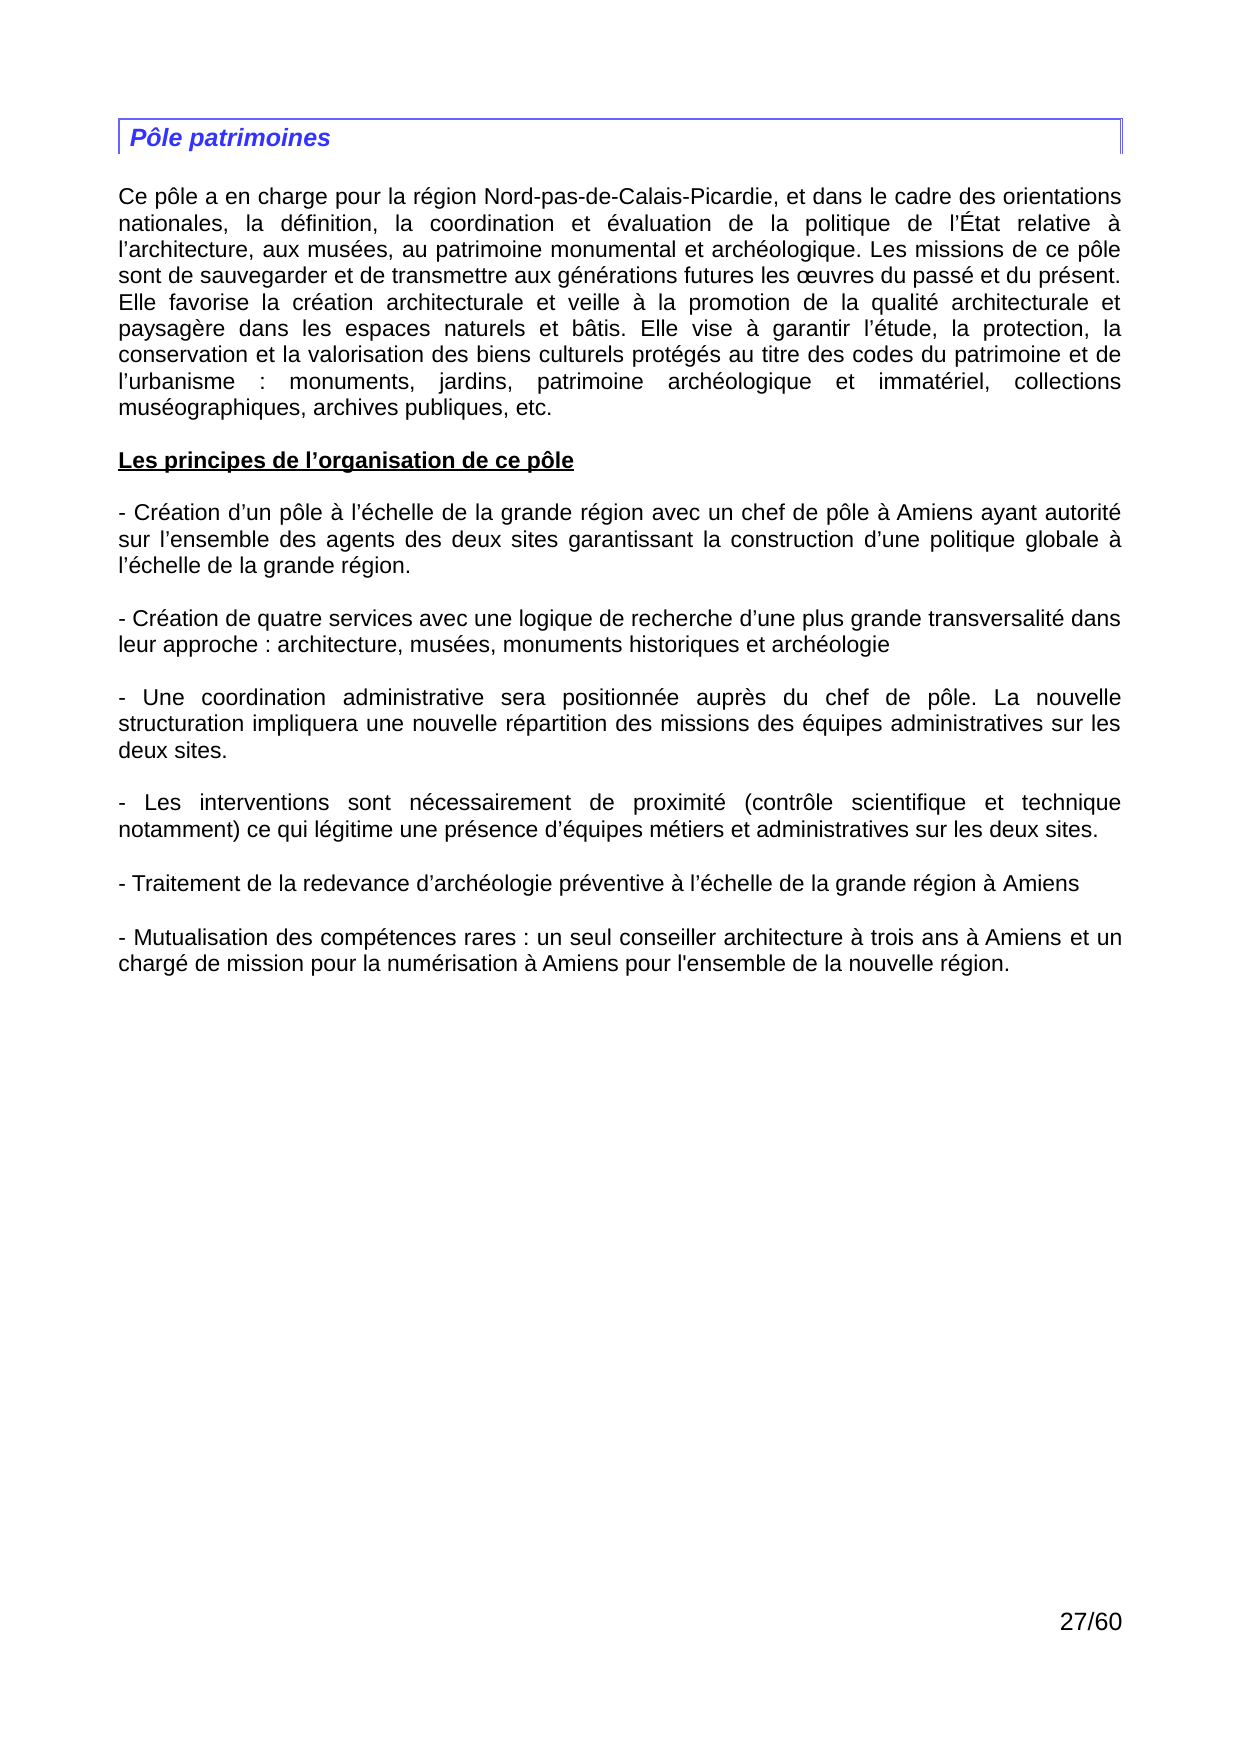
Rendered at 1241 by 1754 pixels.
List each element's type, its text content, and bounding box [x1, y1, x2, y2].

text Pôle patrimoines [120, 120, 1120, 154]
text Ce pôle a en charge pour la région Nord-pas-de-Calais-Picardie, et dans le cadre des orientations nationales, la définition, la coordination et évaluation de la politique de l’État relative à l’architecture, aux musées, au patrimoine monumental et archéologique. Les missions de ce pôle sont de sauvegarder et de transmettre aux générations futures les œuvres du passé et du présent. Elle favorise la création architecturale et veille à la promotion de la qualité architecturale et paysagère dans les espaces naturels et bâtis. Elle vise à garantir l’étude, la protection, la conservation et la valorisation des biens culturels protégés au titre des codes du patrimoine et de l’urbanisme : monuments, jardins, patrimoine archéologique et immatériel, collections muséographiques, archives publiques, etc. [118, 183, 1122, 420]
text - Une coordination administrative sera positionnée auprès du chef de pôle. La nouvelle structuration impliquera une nouvelle répartition des missions des équipes administratives sur les deux sites. [118, 684, 1122, 763]
text - Mutualisation des compétences rares : un seul conseiller architecture à trois ans à Amiens et un chargé de mission pour la numérisation à Amiens pour l'ensemble de la nouvelle région. [118, 923, 1122, 976]
text - Création de quatre services avec une logique de recherche d’une plus grande transversalité dans leur approche : architecture, musées, monuments historiques et archéologie [118, 605, 1122, 657]
text - Création d’un pôle à l’échelle de la grande région avec un chef de pôle à Amiens ayant autorité sur l’ensemble des agents des deux sites garantissant la construction d’une politique globale à l’échelle de la grande région. [118, 499, 1122, 578]
text - Traitement de la redevance d’archéologie préventive à l’échelle de la grande région à Amiens [118, 868, 1122, 897]
text Les principes de l’organisation de ce pôle [118, 447, 1122, 473]
text - Les interventions sont nécessairement de proximité (contrôle scientifique et technique notamment) ce qui légitime une présence d’équipes métiers et administratives sur les deux sites. [118, 789, 1122, 842]
